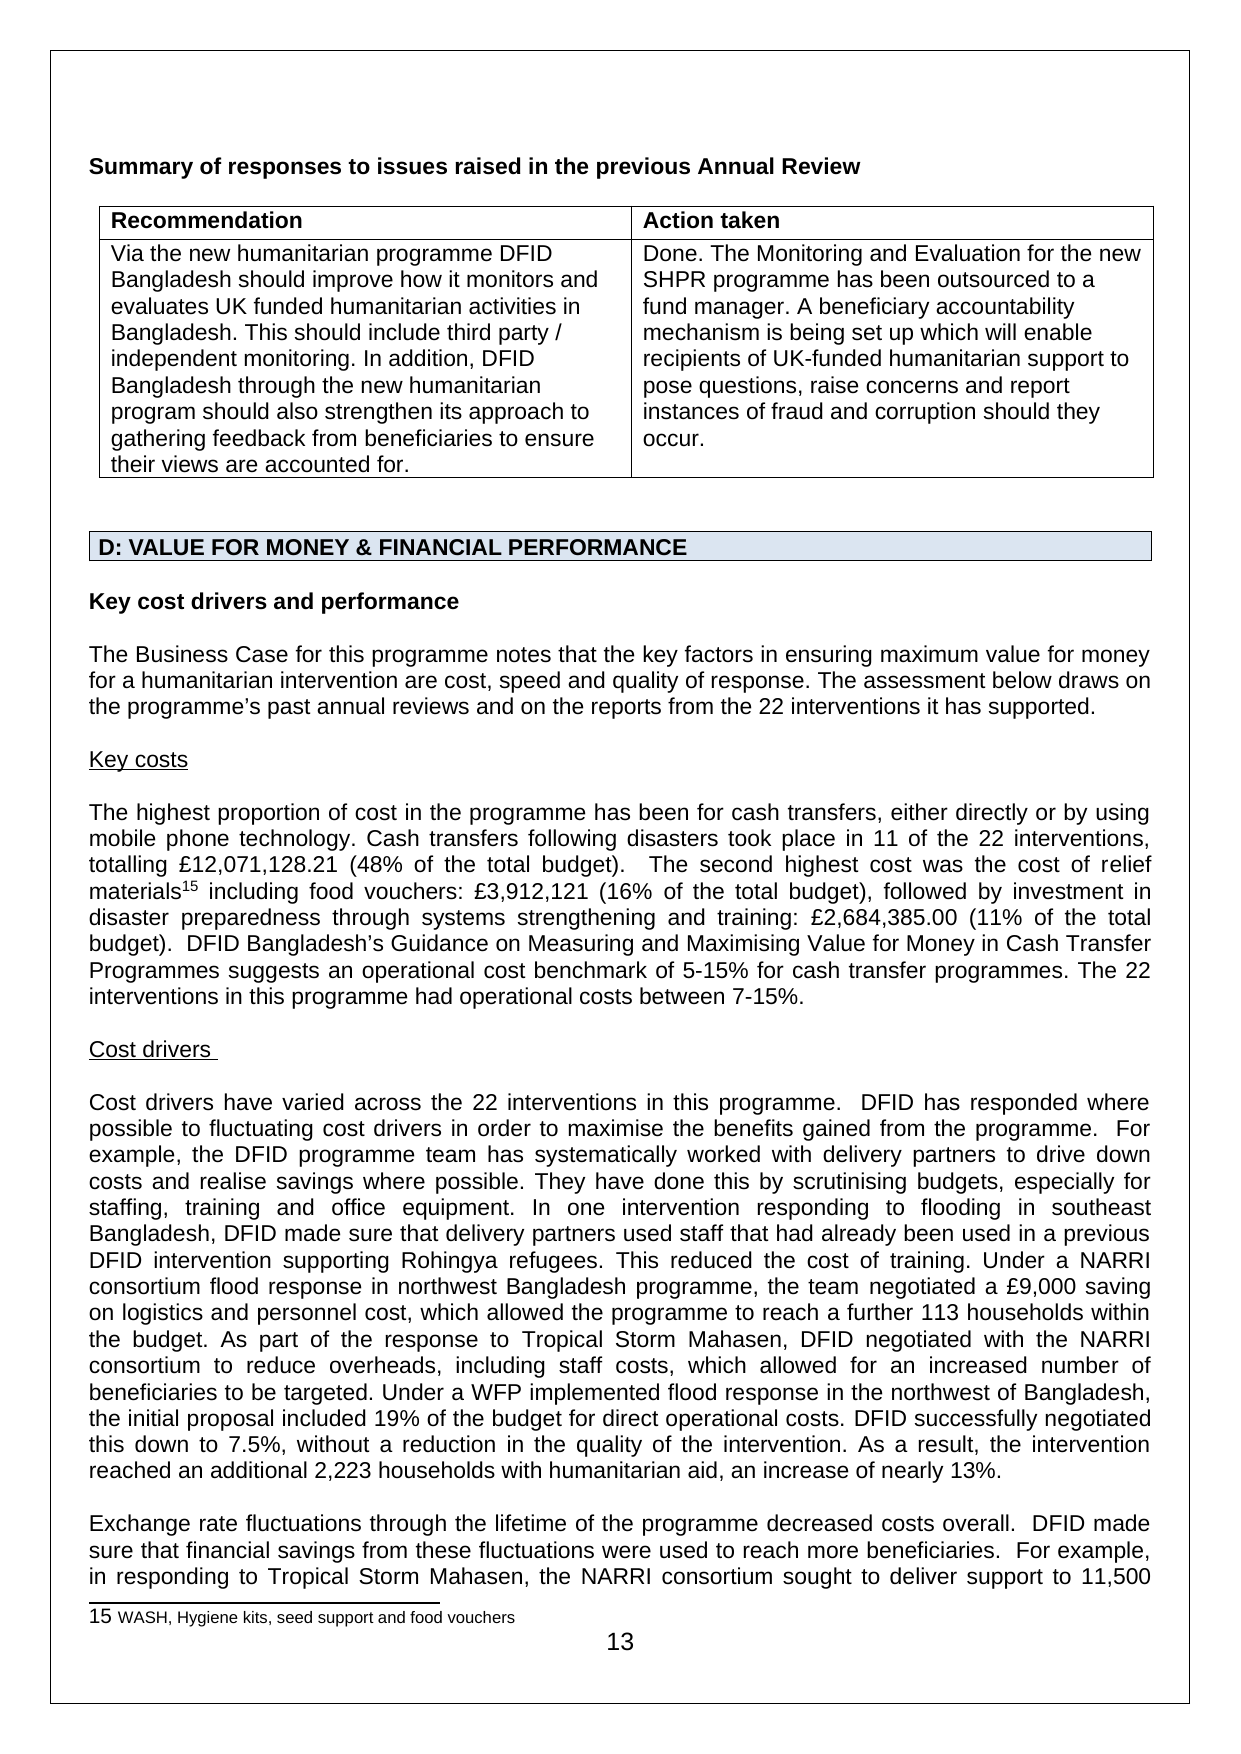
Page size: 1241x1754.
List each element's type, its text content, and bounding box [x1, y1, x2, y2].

subtitle D: VALUE FOR MONEY & FINANCIAL PERFORMANCE [90, 532, 1151, 560]
text Cost drivers [89, 1036, 1152, 1062]
table_header Recommendation [100, 207, 631, 239]
text Summary of responses to issues raised in the previous Annual Review [89, 153, 1152, 179]
text Exchange rate fluctuations through the lifetime of the programme decreased costs overall. DFID made sure that financial savings from these fluctuations were used to reach more beneficiaries. For example, in responding to Tropical Storm Mahasen, the NARRI consortium sought to deliver support to 11,500 [89, 1510, 1152, 1589]
text The highest proportion of cost in the programme has been for cash transfers, either directly or by using mobile phone technology. Cash transfers following disasters took place in 11 of the 22 interventions, totalling £12,071,128.21 (48% of the total budget). The second highest cost was the cost of relief materials including food vouchers: £3,912,121 (16% of the total budget), followed by investment in disaster preparedness through systems strengthening and training: £2,684,385.00 (11% of the total budget). DFID Bangladesh’s Guidance on Measuring and Maximising Value for Money in Cash Transfer Programmes suggests an operational cost benchmark of 5-15% for cash transfer programmes. The 22 interventions in this programme had operational costs between 7-15%. [89, 799, 1152, 1009]
table_cell Done. The Monitoring and Evaluation for the new SHPR programme has been outsourced to a fund manager. A beneficiary accountability mechanism is being set up which will enable recipients of UK-funded humanitarian support to pose questions, raise concerns and report instances of fraud and corruption should they occur. [632, 240, 1153, 477]
text WASH, Hygiene kits, seed support and food vouchers [89, 1603, 1152, 1627]
table_header Action taken [632, 207, 1153, 239]
text Key cost drivers and performance [89, 588, 1152, 614]
table_cell Via the new humanitarian programme DFID Bangladesh should improve how it monitors and evaluates UK funded humanitarian activities in Bangladesh. This should include third party / independent monitoring. In addition, DFID Bangladesh through the new humanitarian program should also strengthen its approach to gathering feedback from beneficiaries to ensure their views are accounted for. [100, 240, 631, 477]
text The Business Case for this programme notes that the key factors in ensuring maximum value for money for a humanitarian intervention are cost, speed and quality of response. The assessment below draws on the programme’s past annual reviews and on the reports from the 22 interventions it has supported. [89, 641, 1152, 719]
text Key costs [89, 746, 1152, 772]
text Cost drivers have varied across the 22 interventions in this programme. DFID has responded where possible to fluctuating cost drivers in order to maximise the benefits gained from the programme. For example, the DFID programme team has systematically worked with delivery partners to drive down costs and realise savings where possible. They have done this by scrutinising budgets, especially for staffing, training and office equipment. In one intervention responding to flooding in southeast Bangladesh, DFID made sure that delivery partners used staff that had already been used in a previous DFID intervention supporting Rohingya refugees. This reduced the cost of training. Under a NARRI consortium flood response in northwest Bangladesh programme, the team negotiated a £9,000 saving on logistics and personnel cost, which allowed the programme to reach a further 113 households within the budget. As part of the response to Tropical Storm Mahasen, DFID negotiated with the NARRI consortium to reduce overheads, including staff costs, which allowed for an increased number of beneficiaries to be targeted. Under a WFP implemented flood response in the northwest of Bangladesh, the initial proposal included 19% of the budget for direct operational costs. DFID successfully negotiated this down to 7.5%, without a reduction in the quality of the intervention. As a result, the intervention reached an additional 2,223 households with humanitarian aid, an increase of nearly 13%. [89, 1088, 1152, 1484]
